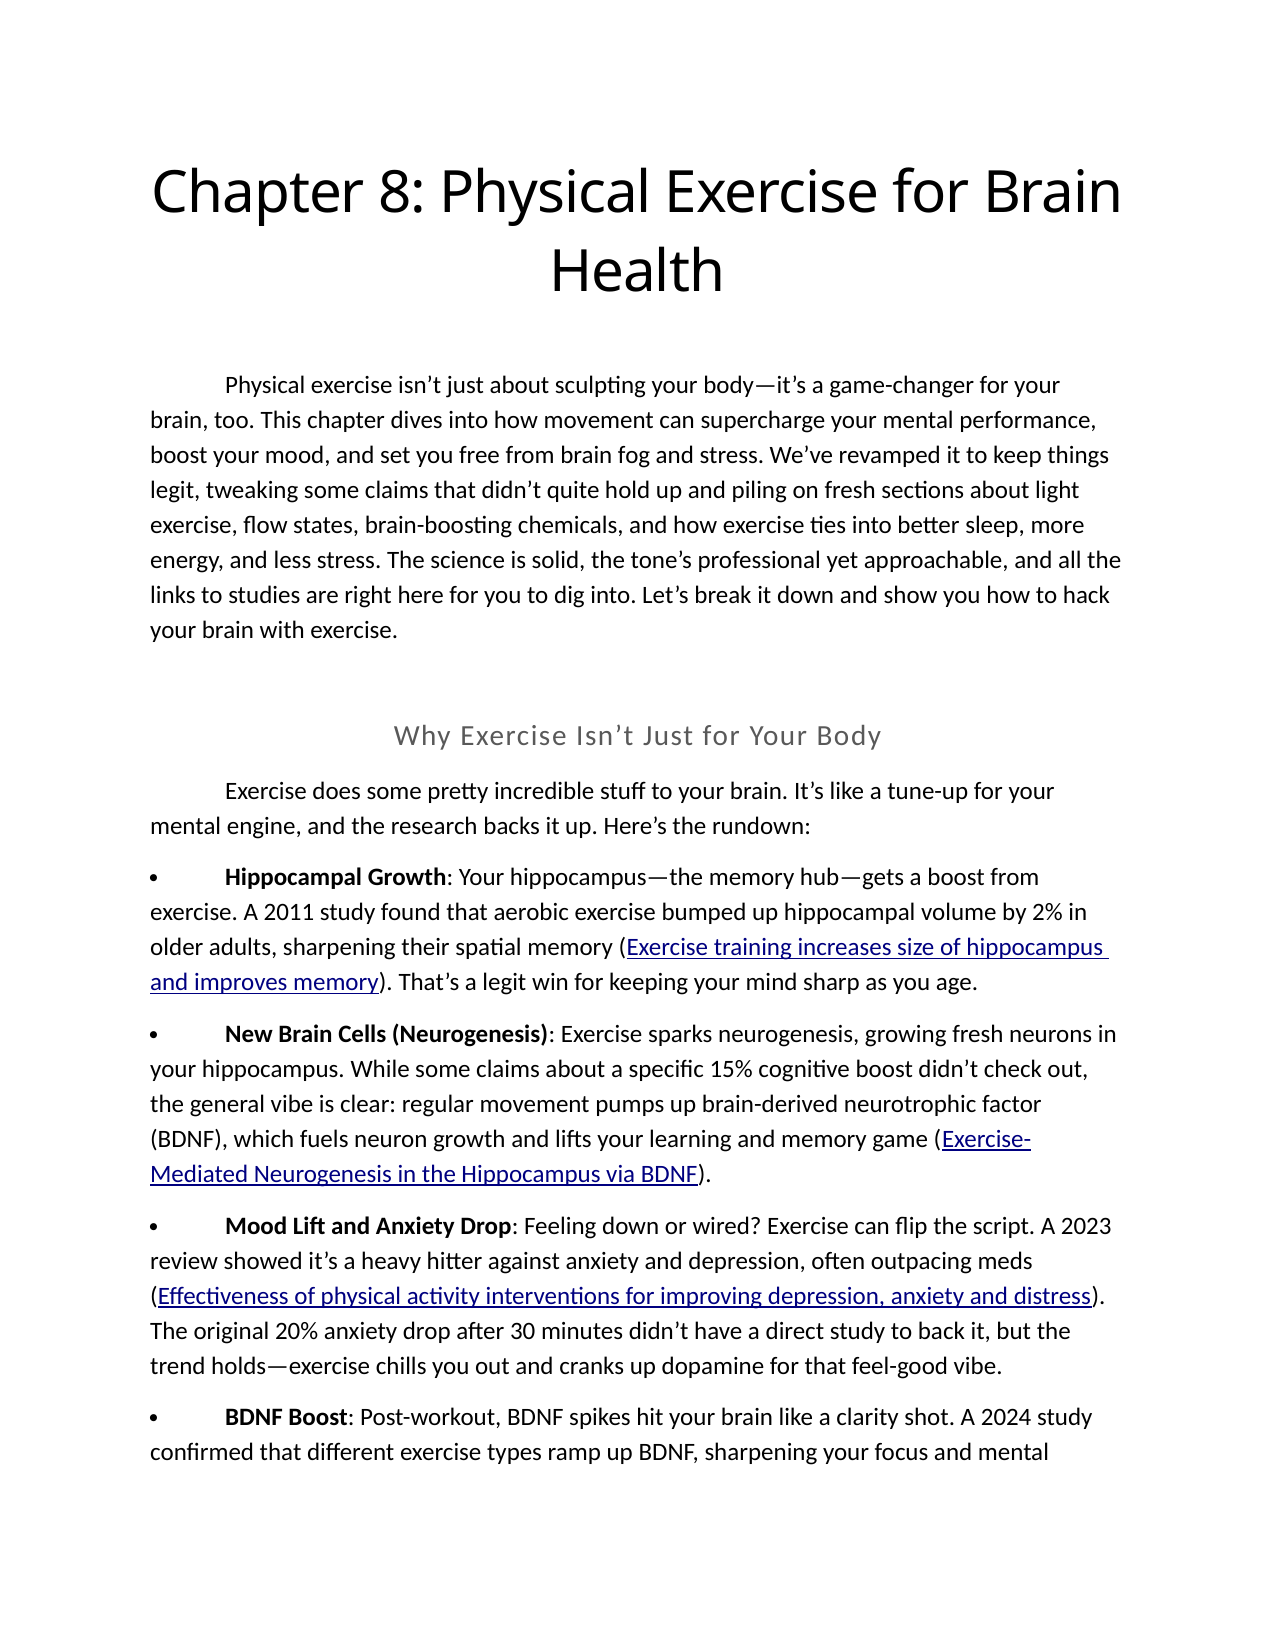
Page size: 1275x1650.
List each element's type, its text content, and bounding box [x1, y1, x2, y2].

list New Brain Cells (Neurogenesis): Exercise sparks neurogenesis, growing fresh neurons in your hippocampus. While some claims about a specific 15% cognitive boost didn’t check out, the general vibe is clear: regular movement pumps up brain-derived neurotrophic factor (BDNF), which fuels neuron growth and lifts your learning and memory game (Exercise-Mediated Neurogenesis in the Hippocampus via BDNF). [150, 1018, 1125, 1189]
list Hippocampal Growth: Your hippocampus—the memory hub—gets a boost from exercise. A 2011 study found that aerobic exercise bumped up hippocampal volume by 2% in older adults, sharpening their spatial memory (Exercise training increases size of hippocampus and improves memory). That’s a legit win for keeping your mind sharp as you age. [150, 862, 1125, 997]
subtitle Why Exercise Isn’t Just for Your Body [150, 717, 1125, 753]
list Mood Lift and Anxiety Drop: Feeling down or wired? Exercise can flip the script. A 2023 review showed it’s a heavy hitter against anxiety and depression, often outpacing meds (Effectiveness of physical activity interventions for improving depression, anxiety and distress). The original 20% anxiety drop after 30 minutes didn’t have a direct study to back it, but the trend holds—exercise chills you out and cranks up dopamine for that feel-good vibe. [150, 1210, 1125, 1380]
list BDNF Boost: Post-workout, BDNF spikes hit your brain like a clarity shot. A 2024 study confirmed that different exercise types ramp up BDNF, sharpening your focus and mental flexibility (Changes of Brain-Derived Neurotrophic Factor (BDNF) levels after different exercise protocols). It’s a biohacker’s dream chemical. [150, 1402, 1125, 1467]
text Physical exercise isn’t just about sculpting your body—it’s a game-changer for your brain, too. This chapter dives into how movement can supercharge your mental performance, boost your mood, and set you free from brain fog and stress. We’ve revamped it to keep things legit, tweaking some claims that didn’t quite hold up and piling on fresh sections about light exercise, flow states, brain-boosting chemicals, and how exercise ties into better sleep, more energy, and less stress. The science is solid, the tone’s professional yet approachable, and all the links to studies are right here for you to dig into. Let’s break it down and show you how to hack your brain with exercise. [150, 369, 1125, 644]
text Exercise does some pretty incredible stuff to your brain. It’s like a tune-up for your mental engine, and the research backs it up. Here’s the rundown: [150, 775, 1125, 840]
title Chapter 8: Physical Exercise for Brain Health [150, 150, 1125, 309]
